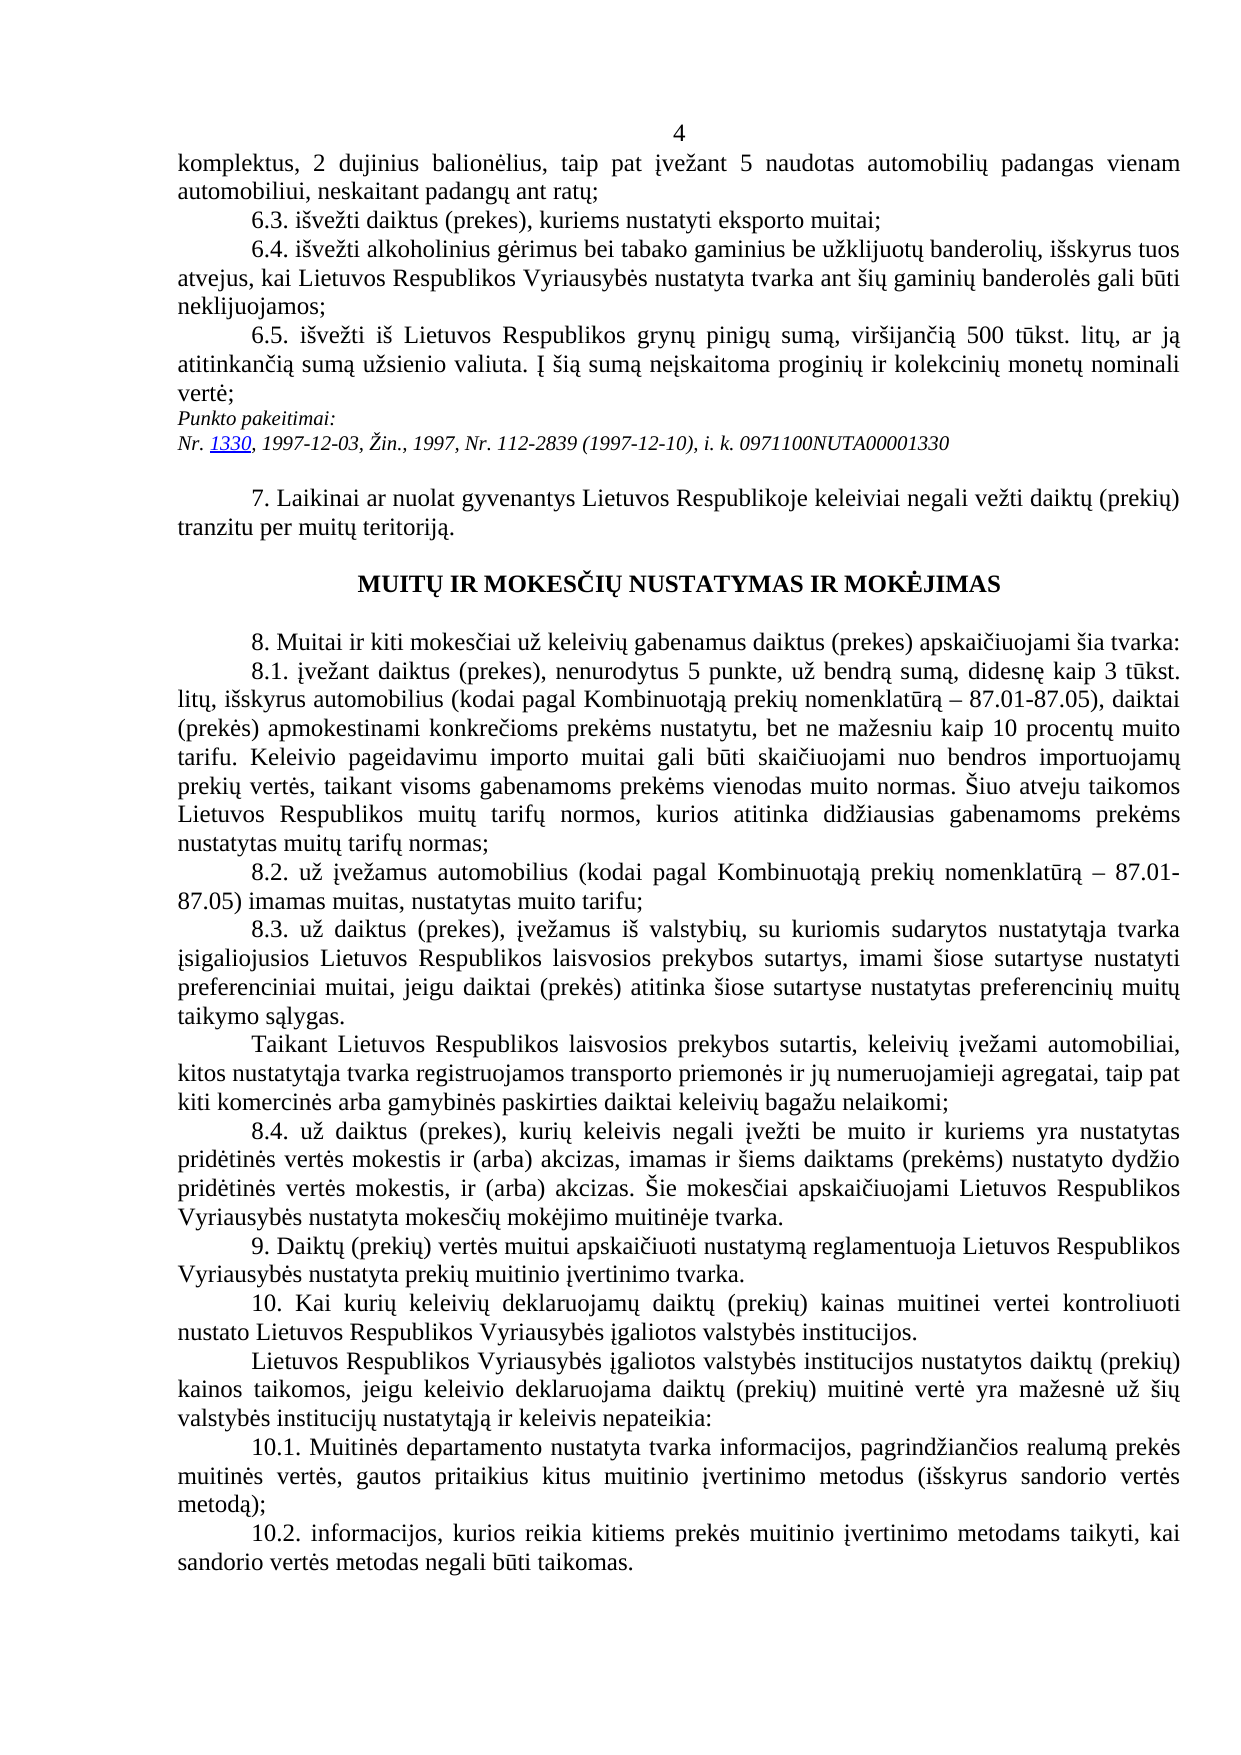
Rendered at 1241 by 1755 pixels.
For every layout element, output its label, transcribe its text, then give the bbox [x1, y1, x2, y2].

text 6.3. išvežti daiktus (prekes), kuriems nustatyti eksporto muitai; [177, 205, 1181, 234]
text 6.4. išvežti alkoholinius gėrimus bei tabako gaminius be užklijuotų banderolių, išskyrus tuos atvejus, kai Lietuvos Respublikos Vyriausybės nustatyta tvarka ant šių gaminių banderolės gali būti neklijuojamos; [177, 234, 1181, 320]
text 6.5. išvežti iš Lietuvos Respublikos grynų pinigų sumą, viršijančią 500 tūkst. litų, ar ją atitinkančią sumą užsienio valiuta. Į šią sumą neįskaitoma proginių ir kolekcinių monetų nominali vertė; [177, 320, 1181, 406]
text MUITŲ IR MOKESČIŲ NUSTATYMAS IR MOKĖJIMAS [177, 569, 1181, 598]
text 10. Kai kurių keleivių deklaruojamų daiktų (prekių) kainas muitinei vertei kontroliuoti nustato Lietuvos Respublikos Vyriausybės įgaliotos valstybės institucijos. [177, 1288, 1181, 1346]
text 8.3. už daiktus (prekes), įvežamus iš valstybių, su kuriomis sudarytos nustatytąja tvarka įsigaliojusios Lietuvos Respublikos laisvosios prekybos sutartys, imami šiose sutartyse nustatyti preferenciniai muitai, jeigu daiktai (prekės) atitinka šiose sutartyse nustatytas preferencinių muitų taikymo sąlygas. [177, 914, 1181, 1029]
text 8.1. įvežant daiktus (prekes), nenurodytus 5 punkte, už bendrą sumą, didesnę kaip 3 tūkst. litų, išskyrus automobilius (kodai pagal Kombinuotąją prekių nomenklatūrą – 87.01-87.05), daiktai (prekės) apmokestinami konkrečioms prekėms nustatytu, bet ne mažesniu kaip 10 procentų muito tarifu. Keleivio pageidavimu importo muitai gali būti skaičiuojami nuo bendros importuojamų prekių vertės, taikant visoms gabenamoms prekėms vienodas muito normas. Šiuo atveju taikomos Lietuvos Respublikos muitų tarifų normos, kurios atitinka didžiausias gabenamoms prekėms nustatytas muitų tarifų normas; [177, 656, 1181, 857]
text 8.2. už įvežamus automobilius (kodai pagal Kombinuotąją prekių nomenklatūrą – 87.01-87.05) imamas muitas, nustatytas muito tarifu; [177, 857, 1181, 914]
text 10.2. informacijos, kurios reikia kitiems prekės muitinio įvertinimo metodams taikyti, kai sandorio vertės metodas negali būti taikomas. [177, 1518, 1181, 1576]
text Taikant Lietuvos Respublikos laisvosios prekybos sutartis, keleivių įvežami automobiliai, kitos nustatytąja tvarka registruojamos transporto priemonės ir jų numeruojamieji agregatai, taip pat kiti komercinės arba gamybinės paskirties daiktai keleivių bagažu nelaikomi; [177, 1029, 1181, 1116]
text 10.1. Muitinės departamento nustatyta tvarka informacijos, pagrindžiančios realumą prekės muitinės vertės, gautos pritaikius kitus muitinio įvertinimo metodus (išskyrus sandorio vertės metodą); [177, 1432, 1181, 1518]
text 8.4. už daiktus (prekes), kurių keleivis negali įvežti be muito ir kuriems yra nustatytas pridėtinės vertės mokestis ir (arba) akcizas, imamas ir šiems daiktams (prekėms) nustatyto dydžio pridėtinės vertės mokestis, ir (arba) akcizas. Šie mokesčiai apskaičiuojami Lietuvos Respublikos Vyriausybės nustatyta mokesčių mokėjimo muitinėje tvarka. [177, 1116, 1181, 1231]
text 9. Daiktų (prekių) vertės muitui apskaičiuoti nustatymą reglamentuoja Lietuvos Respublikos Vyriausybės nustatyta prekių muitinio įvertinimo tvarka. [177, 1231, 1181, 1288]
text 7. Laikinai ar nuolat gyvenantys Lietuvos Respublikoje keleiviai negali vežti daiktų (prekių) tranzitu per muitų teritoriją. [177, 483, 1181, 541]
text 8. Muitai ir kiti mokesčiai už keleivių gabenamus daiktus (prekes) apskaičiuojami šia tvarka: [177, 627, 1181, 656]
text Nr. 1330, 1997-12-03, Žin., 1997, Nr. 112-2839 (1997-12-10), i. k. 0971100NUTA00001330 [177, 430, 1181, 454]
text Punkto pakeitimai: [177, 406, 1181, 430]
text komplektus, 2 dujinius balionėlius, taip pat įvežant 5 naudotas automobilių padangas vienam automobiliui, neskaitant padangų ant ratų; [177, 148, 1181, 205]
text Lietuvos Respublikos Vyriausybės įgaliotos valstybės institucijos nustatytos daiktų (prekių) kainos taikomos, jeigu keleivio deklaruojama daiktų (prekių) muitinė vertė yra mažesnė už šių valstybės institucijų nustatytąją ir keleivis nepateikia: [177, 1346, 1181, 1432]
